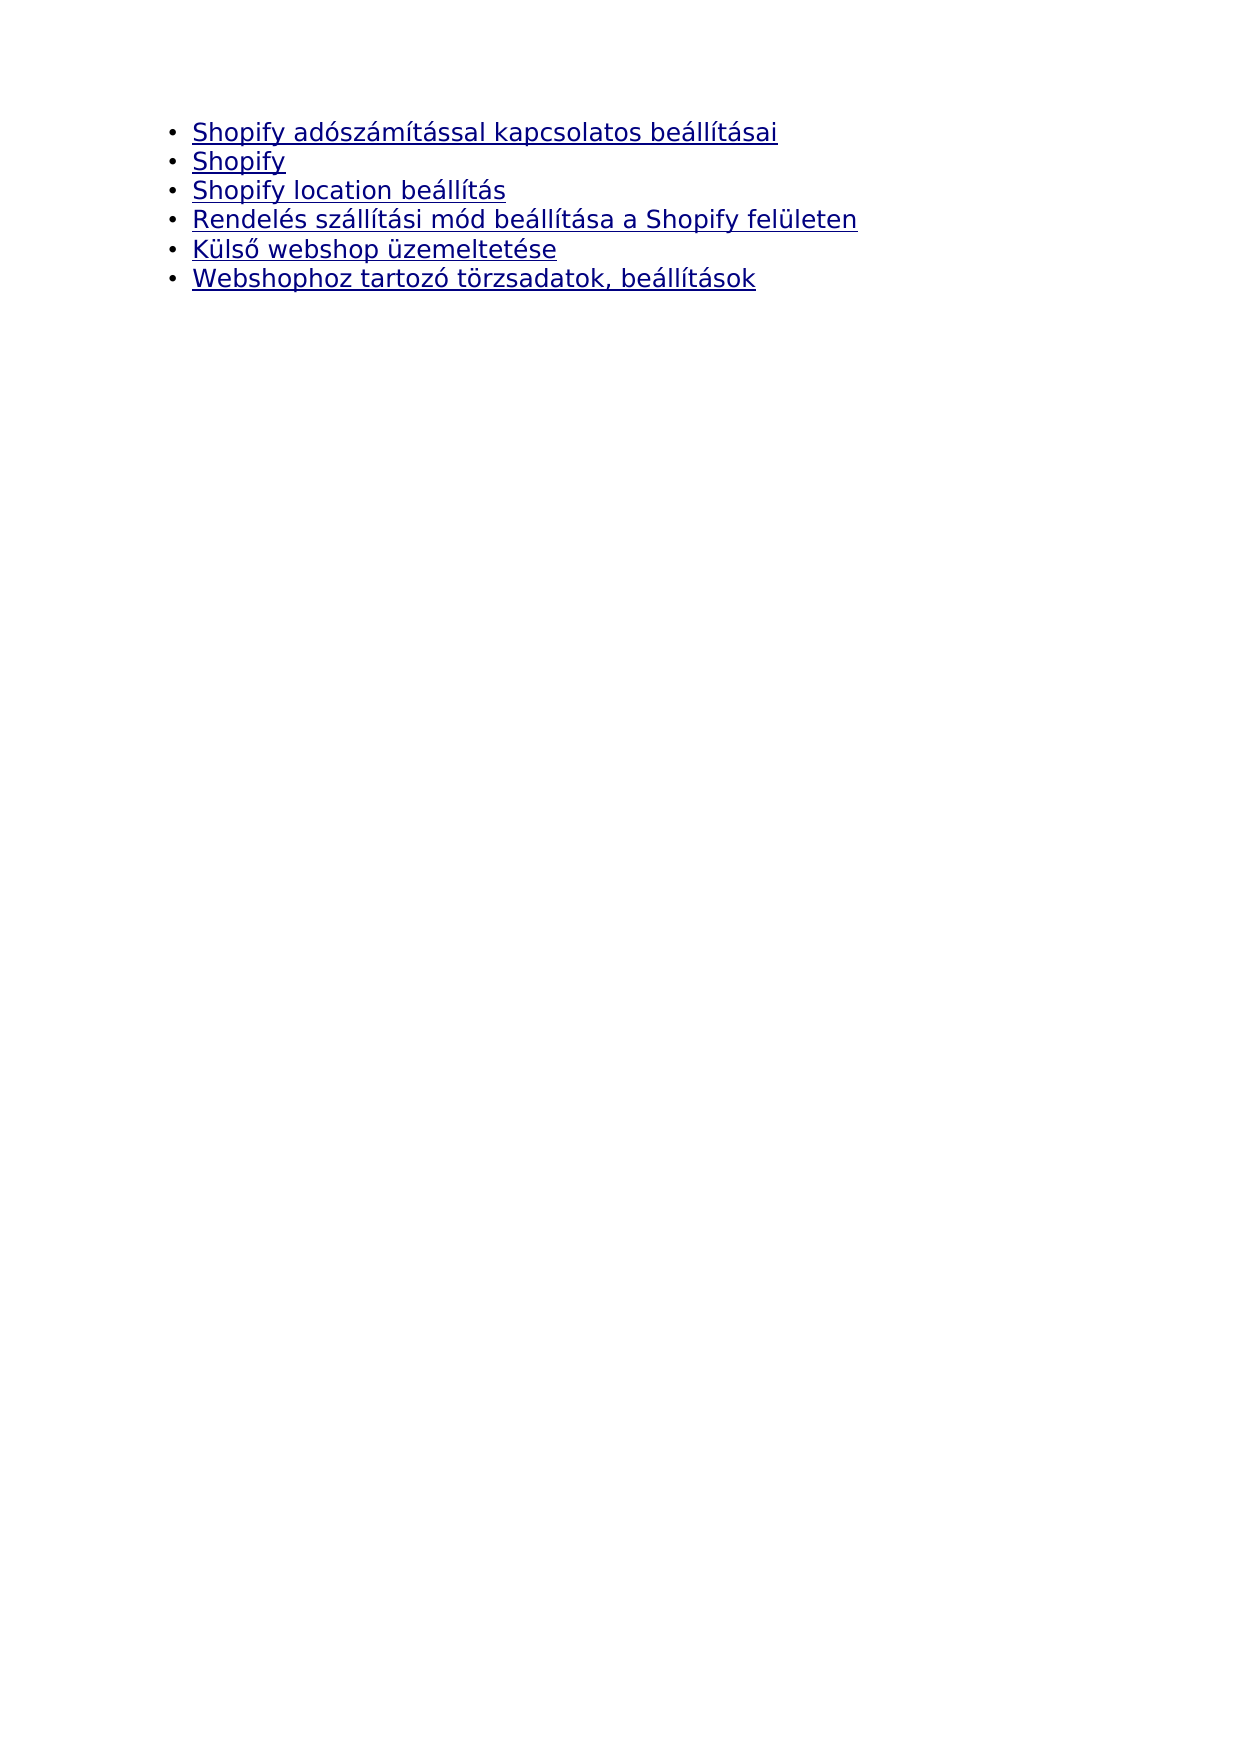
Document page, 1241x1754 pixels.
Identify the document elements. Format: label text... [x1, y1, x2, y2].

list Webshophoz tartozó törzsadatok, beállítások [177, 264, 1122, 293]
list Rendelés szállítási mód beállítása a Shopify felületen [177, 206, 1122, 235]
list Shopify adószámítással kapcsolatos beállításai [177, 118, 1122, 147]
list Shopify location beállítás [177, 176, 1122, 206]
list Shopify [177, 147, 1122, 176]
list Külső webshop üzemeltetése [177, 235, 1122, 264]
